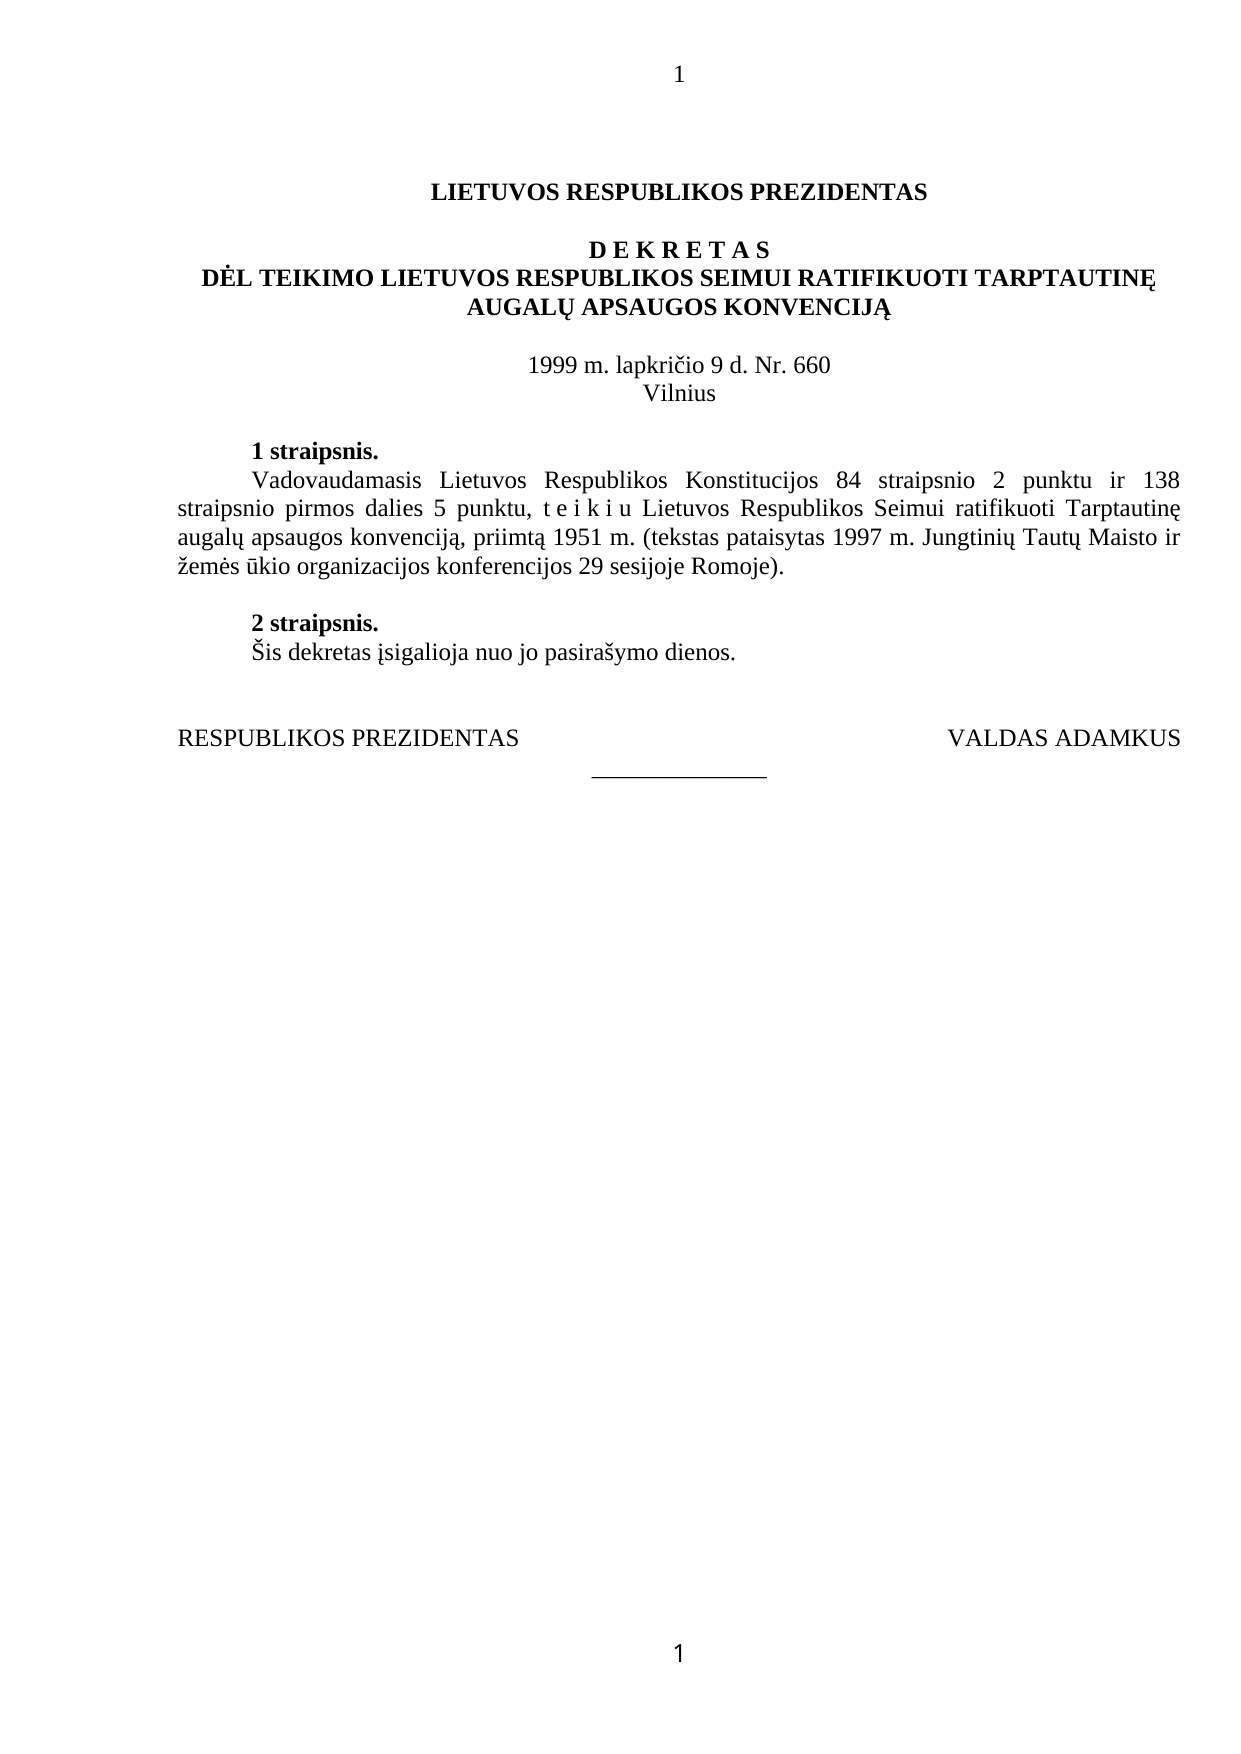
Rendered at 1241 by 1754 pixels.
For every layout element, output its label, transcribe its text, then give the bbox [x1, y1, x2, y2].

text 2 straipsnis. [177, 608, 1181, 637]
text ______________ [177, 752, 1181, 781]
text DĖL TEIKIMO LIETUVOS RESPUBLIKOS SEIMUI RATIFIKUOTI TARPTAUTINĘ AUGALŲ APSAUGOS KONVENCIJĄ [177, 263, 1181, 321]
text Vadovaudamasis Lietuvos Respublikos Konstitucijos 84 straipsnio 2 punktu ir 138 straipsnio pirmos dalies 5 punktu, teikiu Lietuvos Respublikos Seimui ratifikuoti Tarptautinę augalų apsaugos konvenciją, priimtą 1951 m. (tekstas pataisytas 1997 m. Jungtinių Tautų Maisto ir žemės ūkio organizacijos konferencijos 29 sesijoje Romoje). [177, 465, 1181, 580]
text Vilnius [177, 378, 1181, 407]
text 1 straipsnis. [177, 436, 1181, 465]
text D E K R E T A S [177, 235, 1181, 263]
text 1999 m. lapkričio 9 d. Nr. 660 [177, 350, 1181, 378]
text LIETUVOS RESPUBLIKOS PREZIDENTAS [177, 177, 1181, 206]
text Šis dekretas įsigalioja nuo jo pasirašymo dienos. [177, 637, 1181, 666]
text RESPUBLIKOS PREZIDENTAS VALDAS ADAMKUS [177, 723, 1181, 752]
